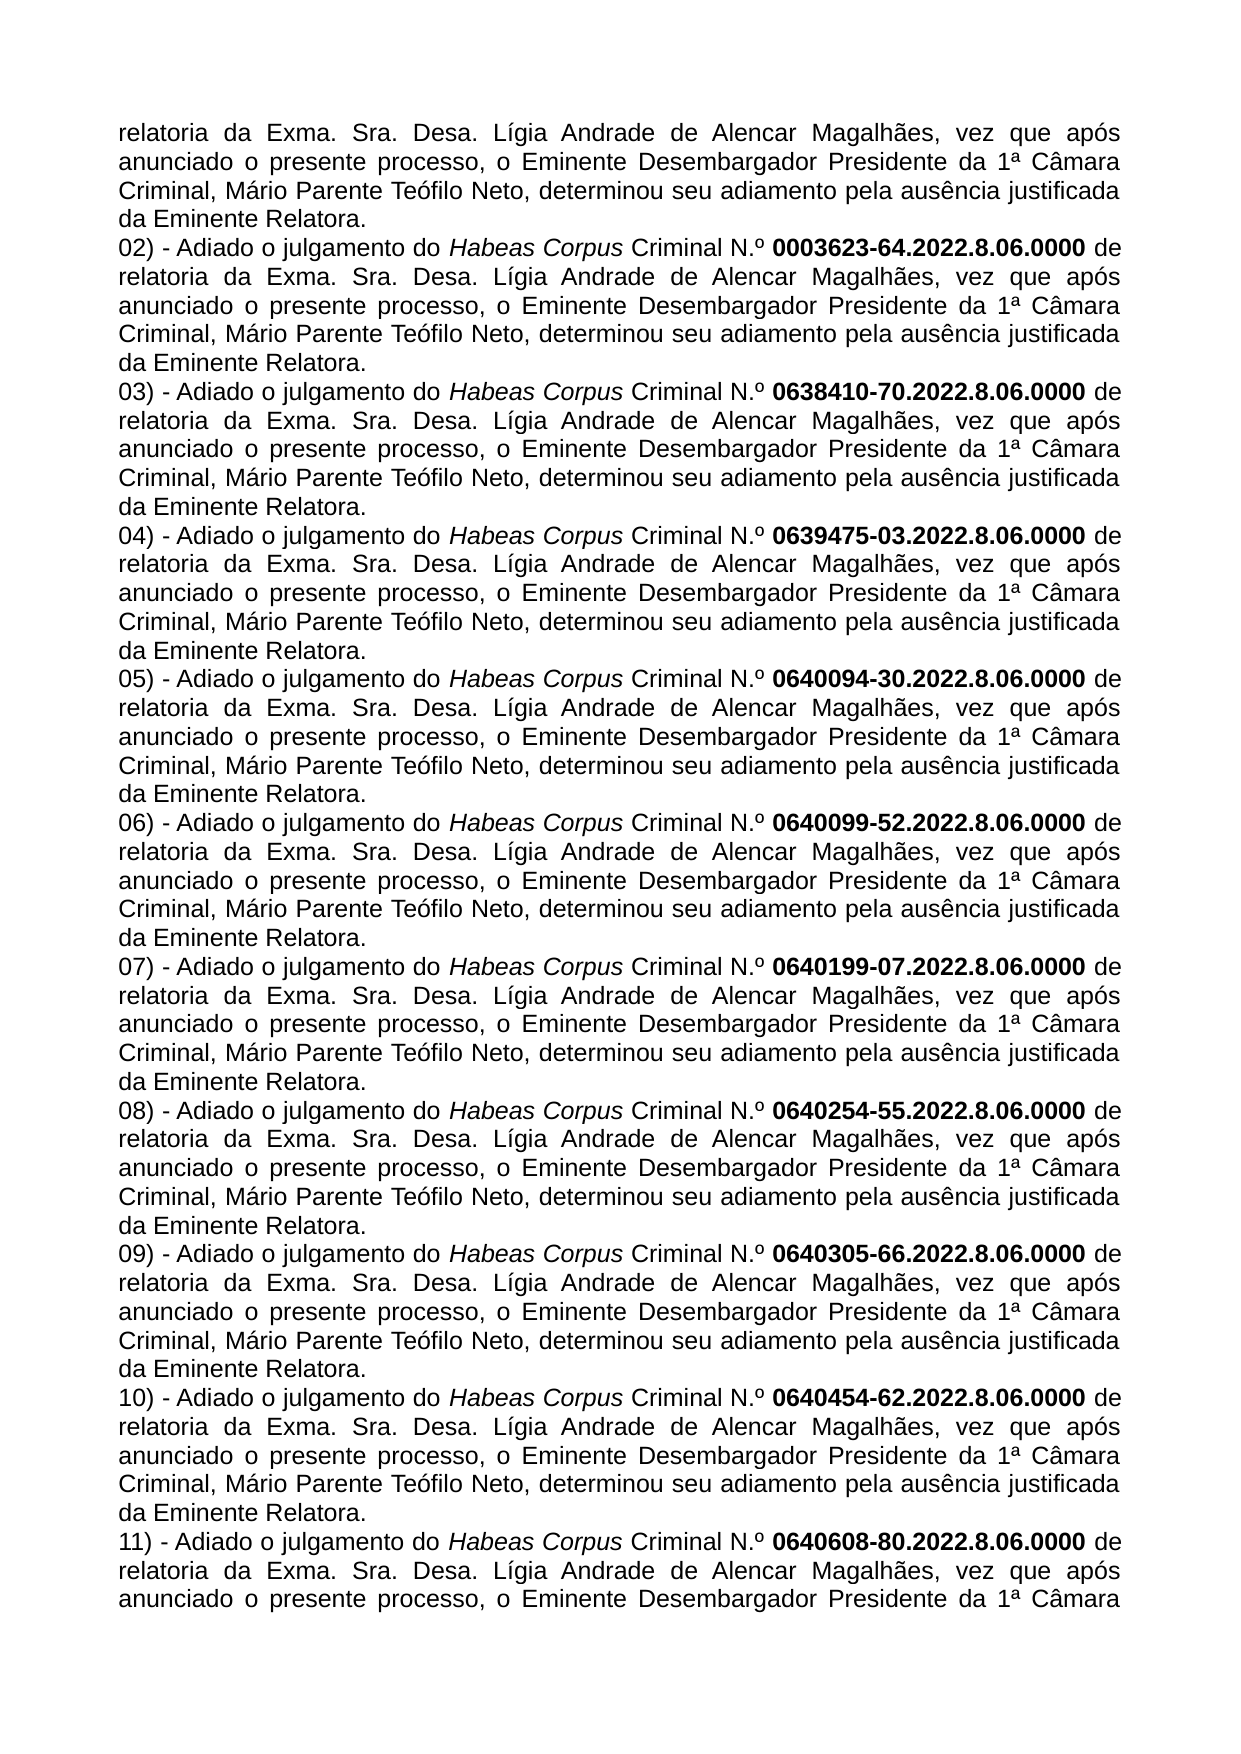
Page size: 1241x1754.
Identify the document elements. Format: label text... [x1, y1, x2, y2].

text 10) - Adiado o julgamento do Habeas Corpus Criminal N.º 0640454-62.2022.8.06.0000 de relatoria da Exma. Sra. Desa. Lígia Andrade de Alencar Magalhães, vez que após anunciado o presente processo, o Eminente Desembargador Presidente da 1ª Câmara Criminal, Mário Parente Teófilo Neto, determinou seu adiamento pela ausência justificada da Eminente Relatora. [118, 1383, 1122, 1527]
text 05) - Adiado o julgamento do Habeas Corpus Criminal N.º 0640094-30.2022.8.06.0000 de relatoria da Exma. Sra. Desa. Lígia Andrade de Alencar Magalhães, vez que após anunciado o presente processo, o Eminente Desembargador Presidente da 1ª Câmara Criminal, Mário Parente Teófilo Neto, determinou seu adiamento pela ausência justificada da Eminente Relatora. [118, 664, 1122, 808]
text 04) - Adiado o julgamento do Habeas Corpus Criminal N.º 0639475-03.2022.8.06.0000 de relatoria da Exma. Sra. Desa. Lígia Andrade de Alencar Magalhães, vez que após anunciado o presente processo, o Eminente Desembargador Presidente da 1ª Câmara Criminal, Mário Parente Teófilo Neto, determinou seu adiamento pela ausência justificada da Eminente Relatora. [118, 521, 1122, 664]
text 08) - Adiado o julgamento do Habeas Corpus Criminal N.º 0640254-55.2022.8.06.0000 de relatoria da Exma. Sra. Desa. Lígia Andrade de Alencar Magalhães, vez que após anunciado o presente processo, o Eminente Desembargador Presidente da 1ª Câmara Criminal, Mário Parente Teófilo Neto, determinou seu adiamento pela ausência justificada da Eminente Relatora. [118, 1096, 1122, 1239]
text 11) - Adiado o julgamento do Habeas Corpus Criminal N.º 0640608-80.2022.8.06.0000 de relatoria da Exma. Sra. Desa. Lígia Andrade de Alencar Magalhães, vez que após anunciado o presente processo, o Eminente Desembargador Presidente da 1ª Câmara [118, 1527, 1122, 1613]
text 07) - Adiado o julgamento do Habeas Corpus Criminal N.º 0640199-07.2022.8.06.0000 de relatoria da Exma. Sra. Desa. Lígia Andrade de Alencar Magalhães, vez que após anunciado o presente processo, o Eminente Desembargador Presidente da 1ª Câmara Criminal, Mário Parente Teófilo Neto, determinou seu adiamento pela ausência justificada da Eminente Relatora. [118, 952, 1122, 1096]
text 02) - Adiado o julgamento do Habeas Corpus Criminal N.º 0003623-64.2022.8.06.0000 de relatoria da Exma. Sra. Desa. Lígia Andrade de Alencar Magalhães, vez que após anunciado o presente processo, o Eminente Desembargador Presidente da 1ª Câmara Criminal, Mário Parente Teófilo Neto, determinou seu adiamento pela ausência justificada da Eminente Relatora. [118, 233, 1122, 377]
text 09) - Adiado o julgamento do Habeas Corpus Criminal N.º 0640305-66.2022.8.06.0000 de relatoria da Exma. Sra. Desa. Lígia Andrade de Alencar Magalhães, vez que após anunciado o presente processo, o Eminente Desembargador Presidente da 1ª Câmara Criminal, Mário Parente Teófilo Neto, determinou seu adiamento pela ausência justificada da Eminente Relatora. [118, 1239, 1122, 1383]
text 06) - Adiado o julgamento do Habeas Corpus Criminal N.º 0640099-52.2022.8.06.0000 de relatoria da Exma. Sra. Desa. Lígia Andrade de Alencar Magalhães, vez que após anunciado o presente processo, o Eminente Desembargador Presidente da 1ª Câmara Criminal, Mário Parente Teófilo Neto, determinou seu adiamento pela ausência justificada da Eminente Relatora. [118, 808, 1122, 952]
text relatoria da Exma. Sra. Desa. Lígia Andrade de Alencar Magalhães, vez que após anunciado o presente processo, o Eminente Desembargador Presidente da 1ª Câmara Criminal, Mário Parente Teófilo Neto, determinou seu adiamento pela ausência justificada da Eminente Relatora. [118, 118, 1122, 233]
text 03) - Adiado o julgamento do Habeas Corpus Criminal N.º 0638410-70.2022.8.06.0000 de relatoria da Exma. Sra. Desa. Lígia Andrade de Alencar Magalhães, vez que após anunciado o presente processo, o Eminente Desembargador Presidente da 1ª Câmara Criminal, Mário Parente Teófilo Neto, determinou seu adiamento pela ausência justificada da Eminente Relatora. [118, 377, 1122, 521]
